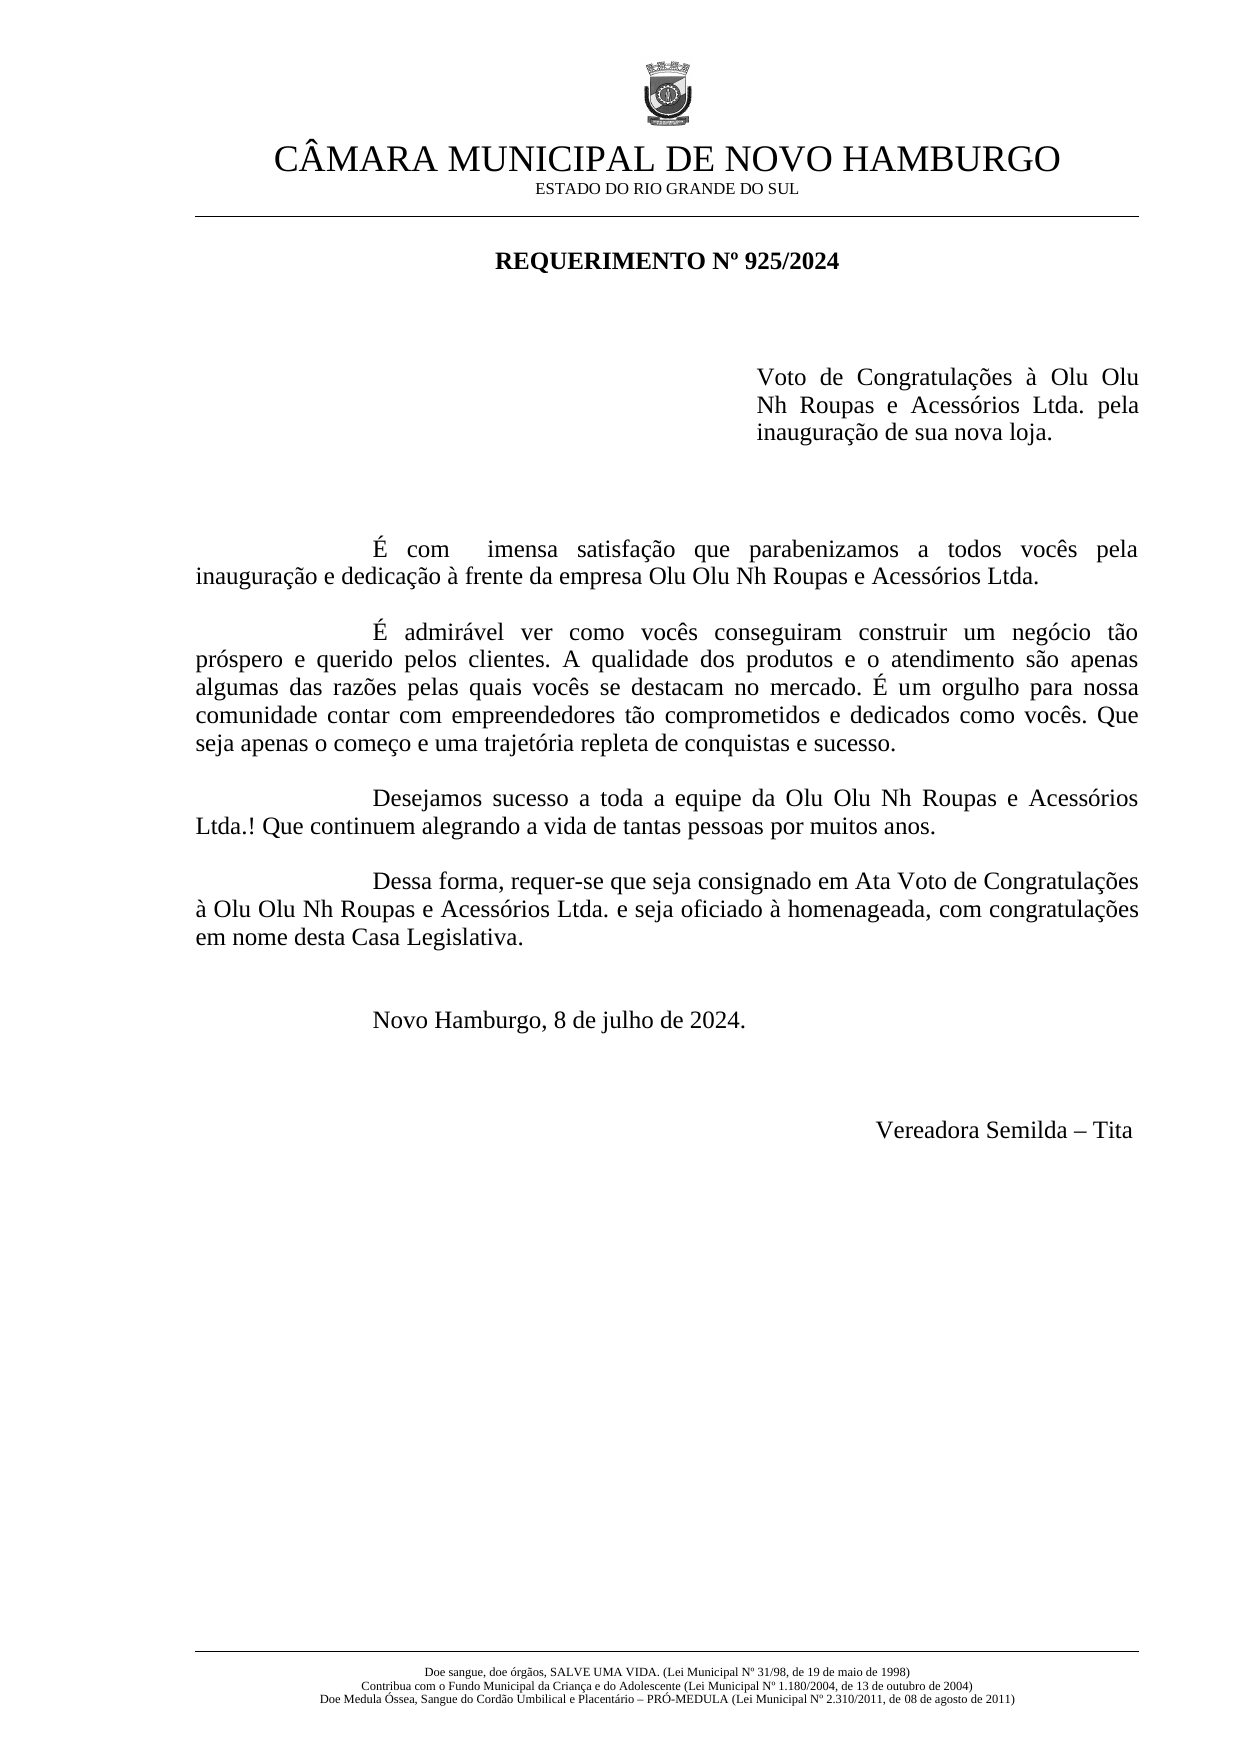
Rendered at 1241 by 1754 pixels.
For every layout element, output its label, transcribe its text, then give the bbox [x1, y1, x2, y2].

text Dessa forma, requer-se que seja consignado em Ata Voto de Congratulações à Olu Olu Nh Roupas e Acessórios Ltda. e seja oficiado à homenageada, com congratulações em nome desta Casa Legislativa. [195, 867, 1139, 950]
text Desejamos sucesso a toda a equipe da Olu Olu Nh Roupas e Acessórios Ltda.! Que continuem alegrando a vida de tantas pessoas por muitos anos. [195, 784, 1139, 839]
text É admirável ver como vocês conseguiram construir um negócio tão próspero e querido pelos clientes. A qualidade dos produtos e o atendimento são apenas algumas das razões pelas quais vocês se destacam no mercado. É um orgulho para nossa comunidade contar com empreendedores tão comprometidos e dedicados como vocês. Que seja apenas o começo e uma trajetória repleta de conquistas e sucesso. [195, 618, 1139, 756]
text É com imensa satisfação que parabenizamos a todos vocês pela inauguração e dedicação à frente da empresa Olu Olu Nh Roupas e Acessórios Ltda. [195, 535, 1139, 590]
text Novo Hamburgo, 8 de julho de 2024. [195, 1006, 1139, 1033]
text Voto de Congratulações à Olu Olu Nh Roupas e Acessórios Ltda. pela inauguração de sua nova loja. [756, 363, 1139, 446]
text REQUERIMENTO Nº 925/2024 [195, 247, 1139, 274]
text Vereadora Semilda – Tita [195, 1117, 1139, 1144]
